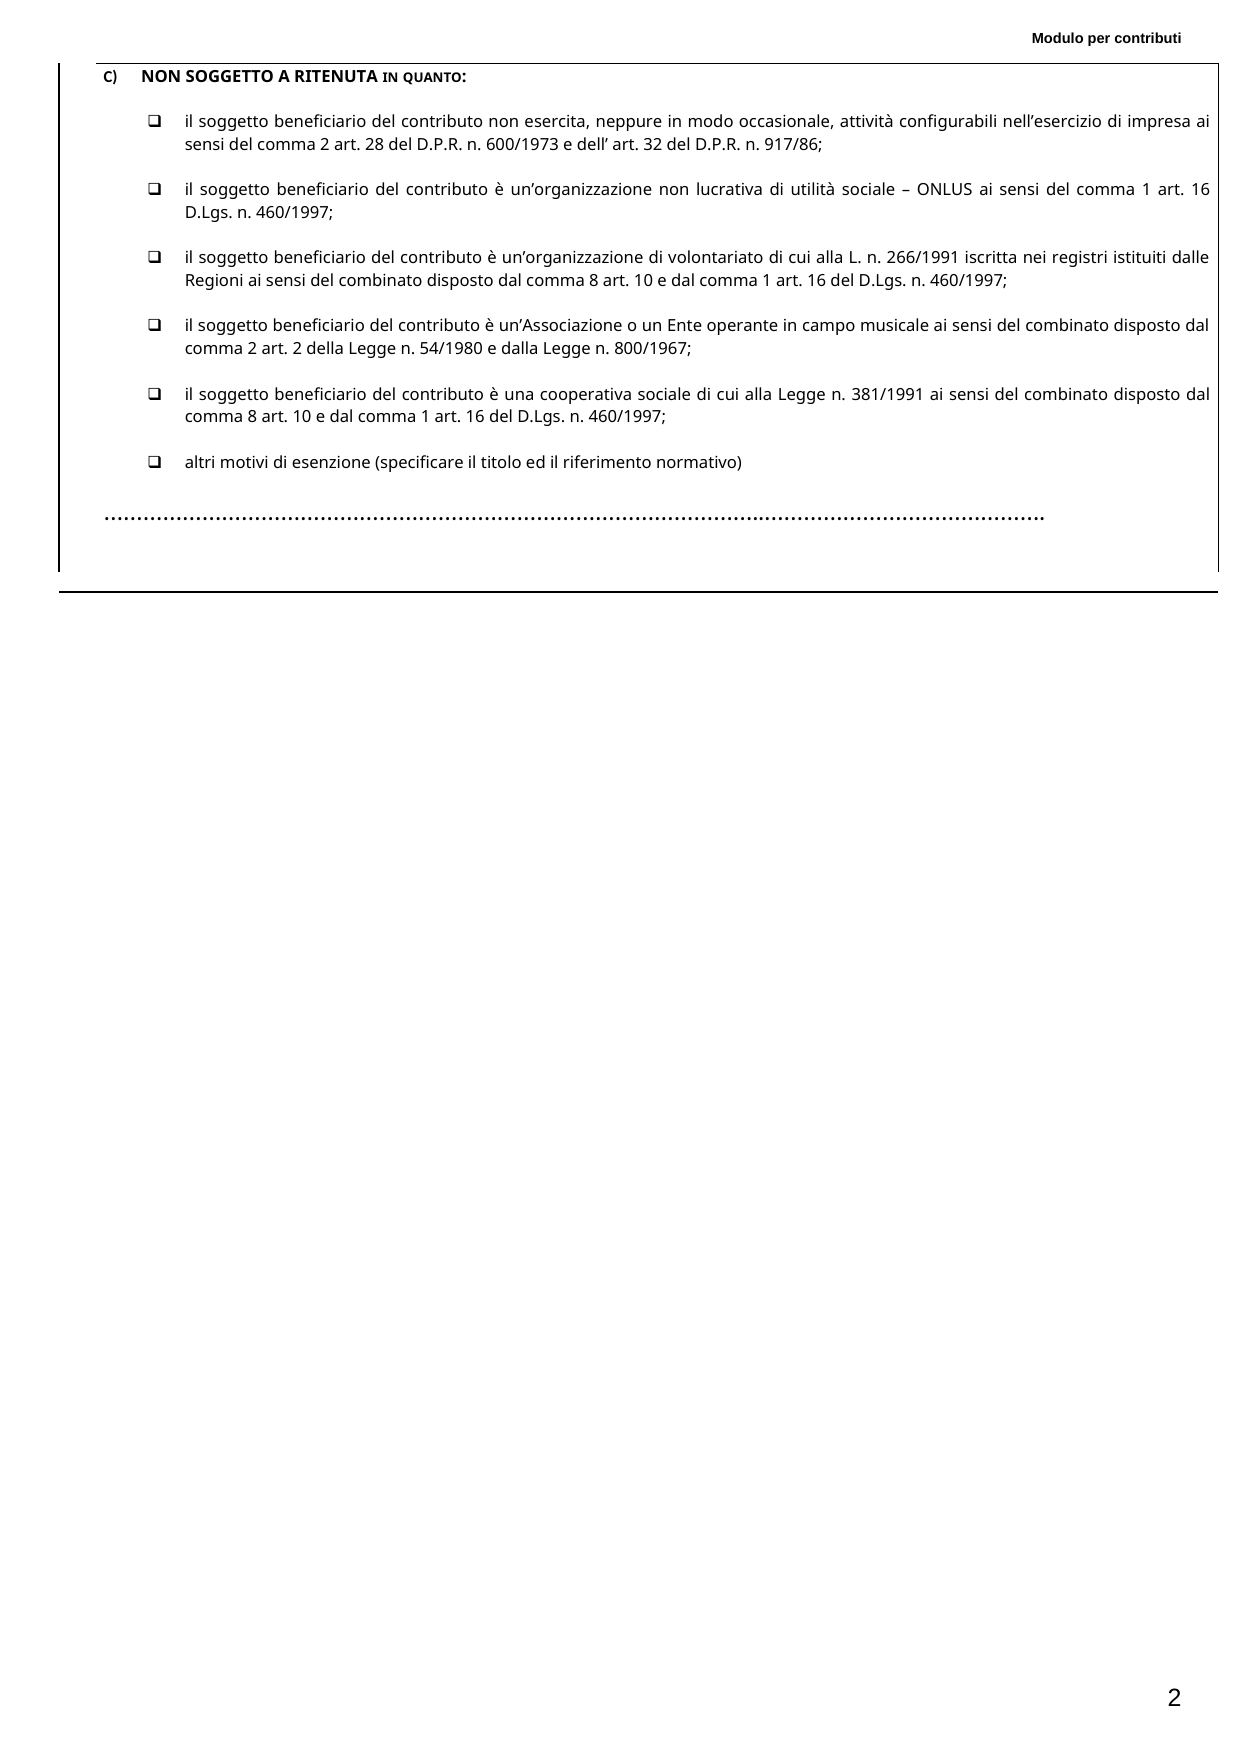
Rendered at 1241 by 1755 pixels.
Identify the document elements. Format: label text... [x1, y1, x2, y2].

table_cell [60, 550, 1218, 572]
table_cell [60, 63, 96, 549]
table_cell NON SOGGETTO A RITENUTA in quanto: il soggetto beneficiario del contributo non esercita, neppure in modo occasionale, attività configurabili nell’esercizio di impresa ai sensi del comma 2 art. 28 del D.P.R. n. 600/1973 e dell’ art. 32 del D.P.R. n. 917/86; il soggetto beneficiario del contributo è un’organizzazione non lucrativa di utilità sociale – ONLUS ai sensi del comma 1 art. 16 D.Lgs. n. 460/1997; il soggetto beneficiario del contributo è un’organizzazione di volontariato di cui alla L. n. 266/1991 iscritta nei registri istituiti dalle Regioni ai sensi del combinato disposto dal comma 8 art. 10 e dal comma 1 art. 16 del D.Lgs. n. 460/1997; il soggetto beneficiario del contributo è un’Associazione o un Ente operante in campo musicale ai sensi del combinato disposto dal comma 2 art. 2 della Legge n. 54/1980 e dalla Legge n. 800/1967; il soggetto beneficiario del contributo è una cooperativa sociale di cui alla Legge n. 381/1991 ai sensi del combinato disposto dal comma 8 art. 10 e dal comma 1 art. 16 del D.Lgs. n. 460/1997; altri motivi di esenzione (specificare il titolo ed il riferimento normativo) ………………………………………………………………………………………..……………………………………. [96, 64, 1218, 549]
table_cell [59, 572, 1218, 591]
